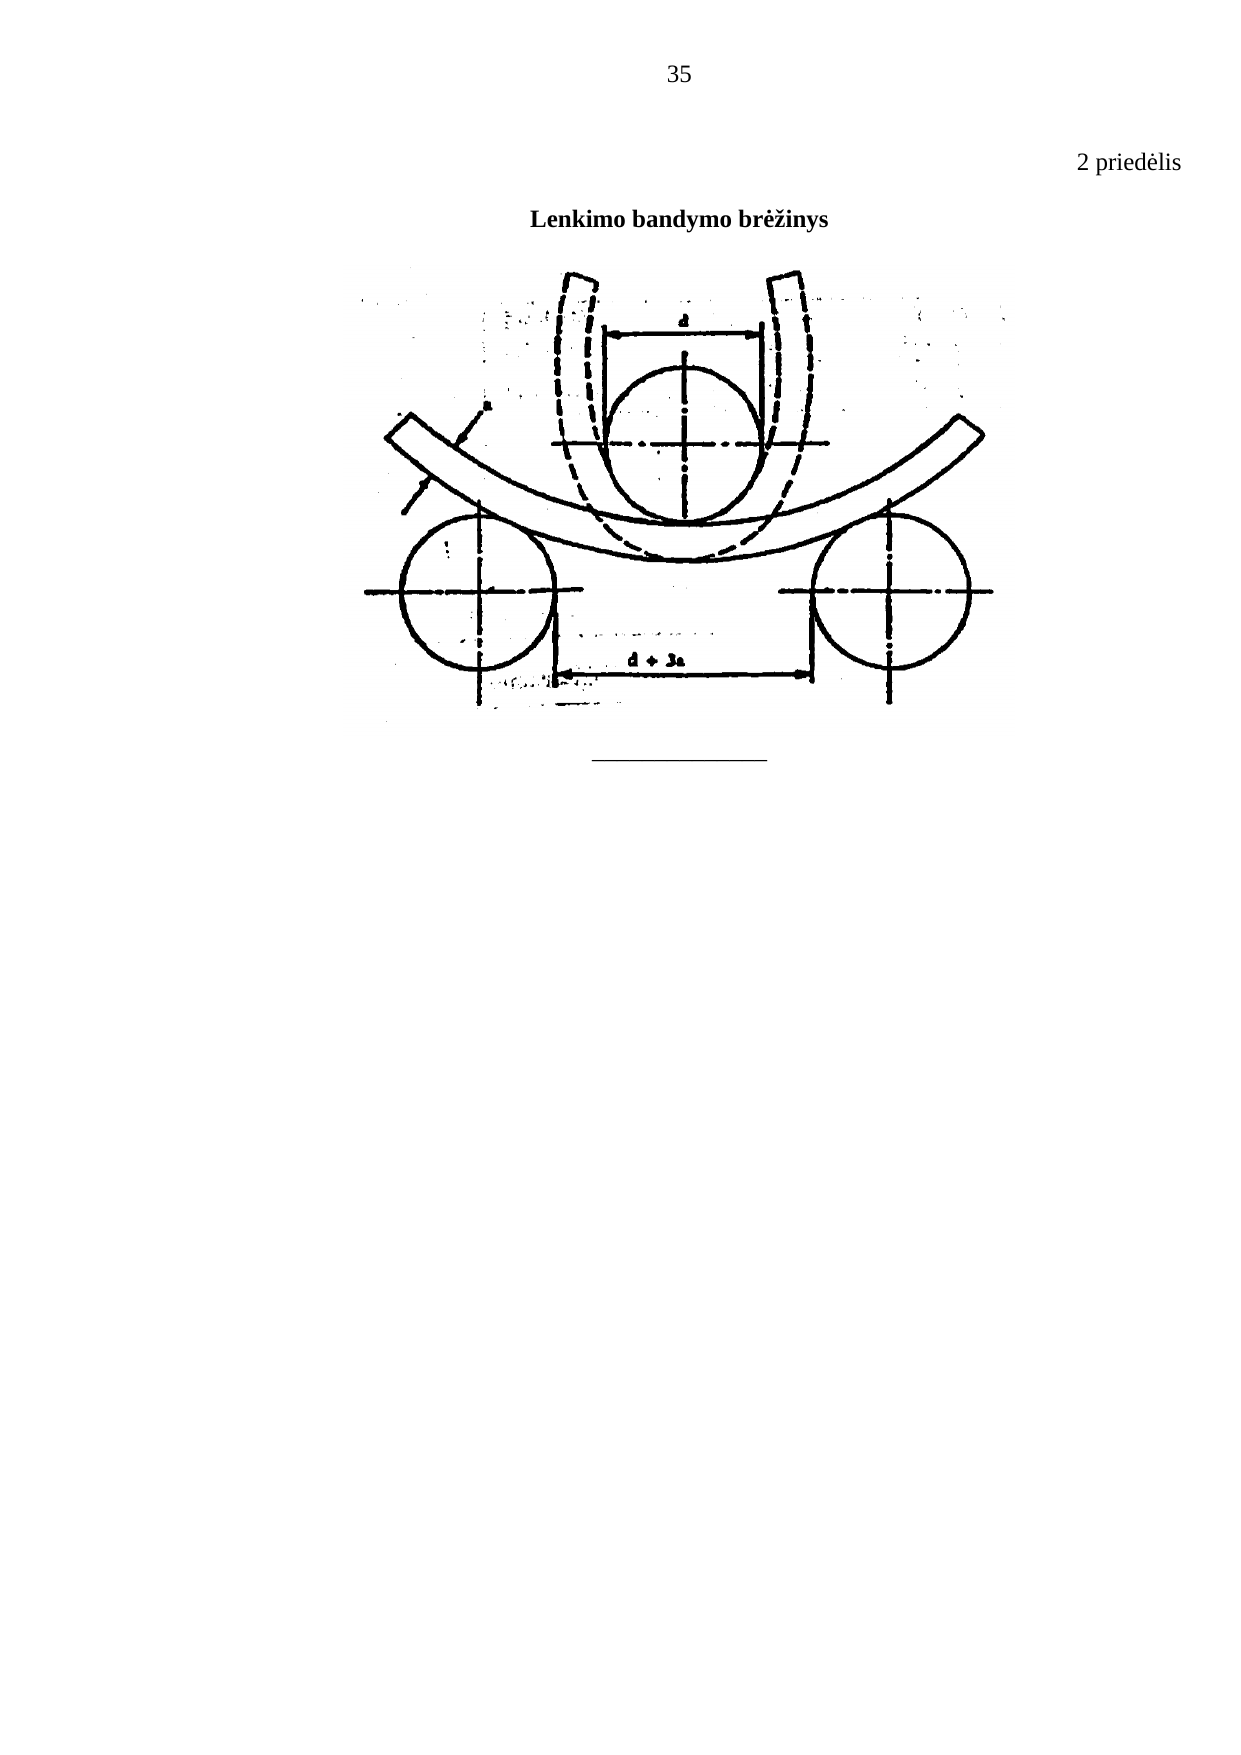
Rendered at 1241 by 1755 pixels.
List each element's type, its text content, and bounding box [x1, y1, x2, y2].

text ______________ [177, 735, 1181, 764]
text Lenkimo bandymo brėžinys [177, 204, 1181, 233]
text 2 priedėlis [177, 147, 1181, 176]
